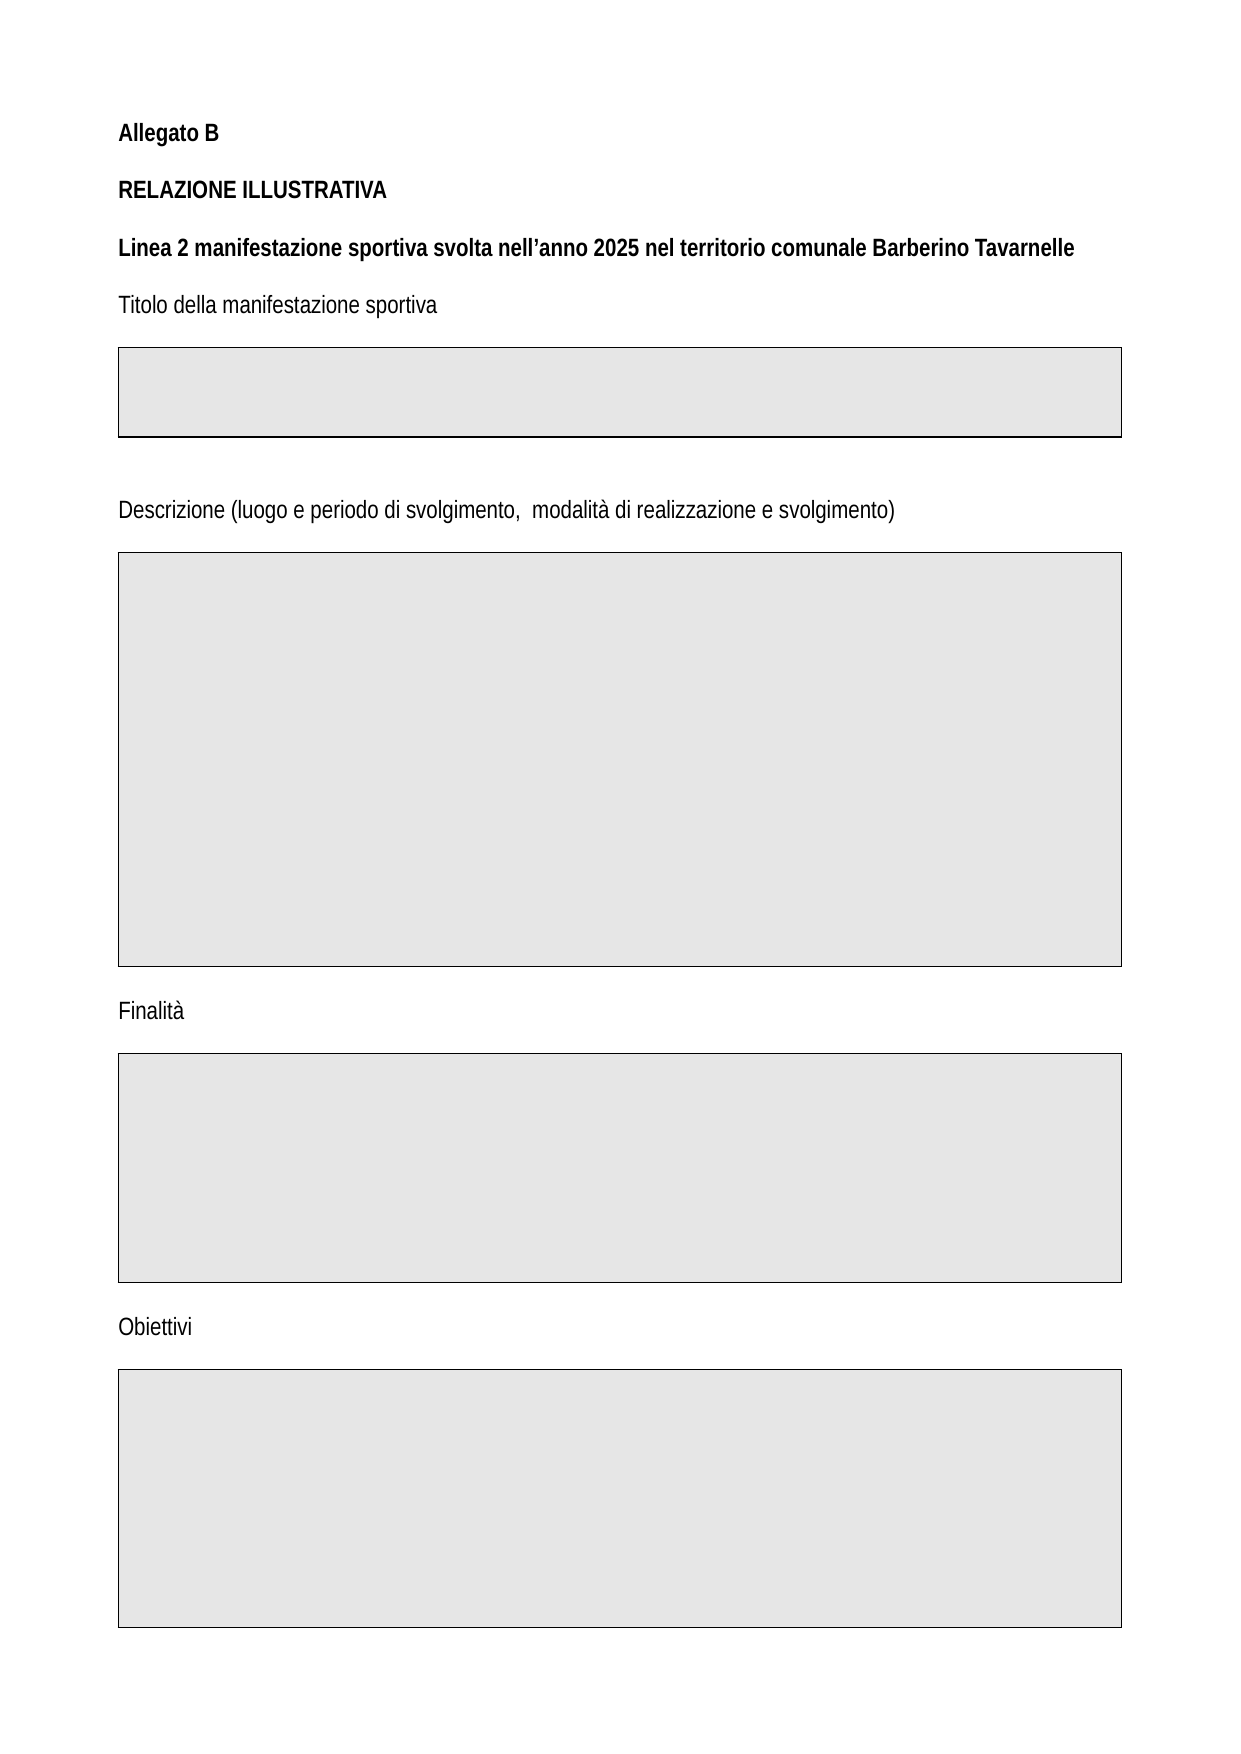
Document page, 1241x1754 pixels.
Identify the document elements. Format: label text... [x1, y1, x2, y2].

table_header [119, 1054, 1121, 1282]
text Obiettivi [118, 1312, 1122, 1341]
text Descrizione (luogo e periodo di svolgimento, modalità di realizzazione e svolgimento) [118, 495, 1122, 523]
table_header [119, 553, 1121, 966]
text Linea 2 manifestazione sportiva svolta nell’anno 2025 nel territorio comunale Barberino Tavarnelle [118, 233, 1122, 261]
text Titolo della manifestazione sportiva [118, 290, 1122, 319]
table_header [119, 1370, 1121, 1627]
text Finalità [118, 996, 1122, 1024]
text Allegato B [118, 118, 1122, 147]
text RELAZIONE ILLUSTRATIVA [118, 175, 1122, 204]
table_header [119, 348, 1121, 436]
